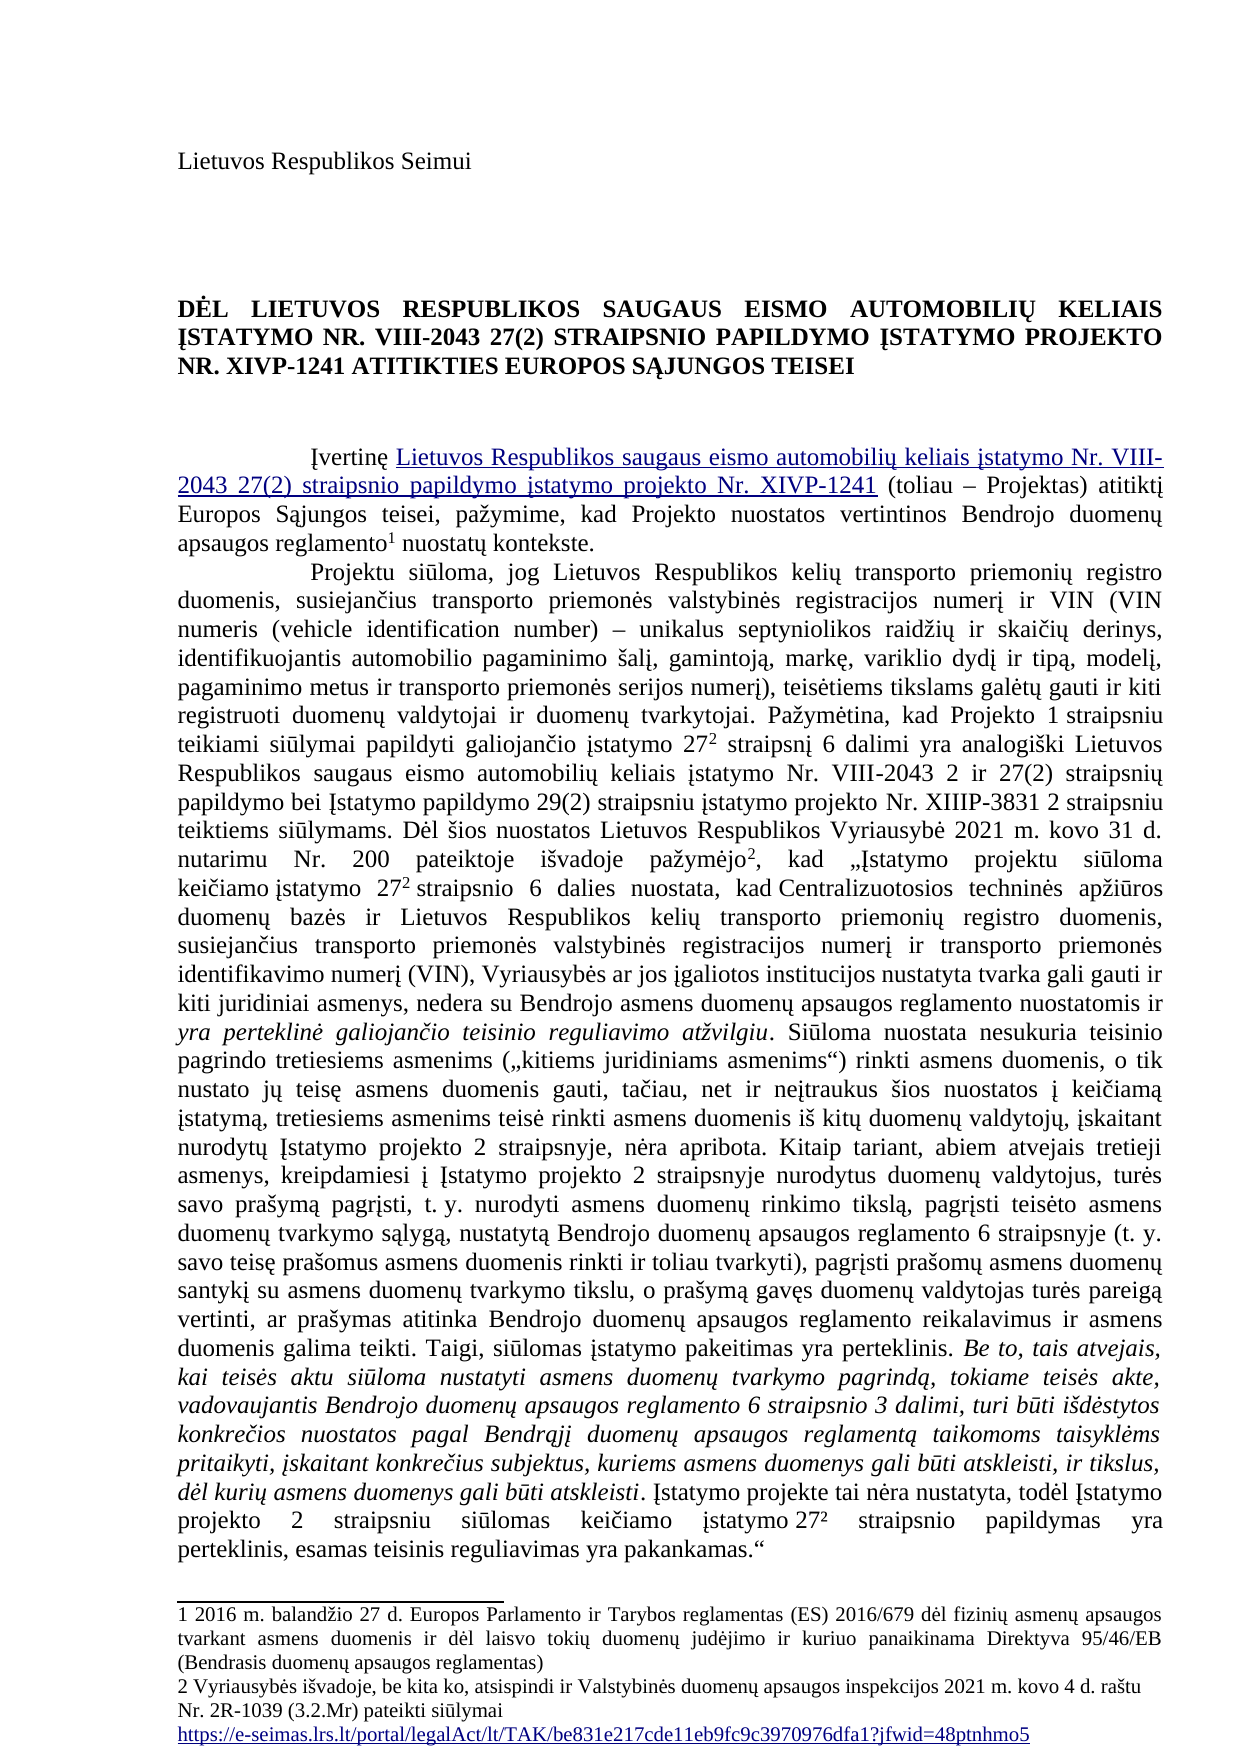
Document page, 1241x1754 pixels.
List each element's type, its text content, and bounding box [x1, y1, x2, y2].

text Vyriausybės išvadoje, be kita ko, atsispindi ir Valstybinės duomenų apsaugos inspekcijos 2021 m. kovo 4 d. raštu Nr. 2R-1039 (3.2.Mr) pateikti siūlymai https://e-seimas.lrs.lt/portal/legalAct/lt/TAK/be831e217cde11eb9fc9c3970976dfa1?jfwid=48ptnhmo5 [177, 1674, 1163, 1746]
text 2016 m. balandžio 27 d. Europos Parlamento ir Tarybos reglamentas (ES) 2016/679 dėl fizinių asmenų apsaugos tvarkant asmens duomenis ir dėl laisvo tokių duomenų judėjimo ir kuriuo panaikinama Direktyva 95/46/EB (Bendrasis duomenų apsaugos reglamentas) [177, 1602, 1163, 1674]
text Lietuvos Respublikos Seimui [177, 146, 1130, 174]
text Projektu siūloma, jog Lietuvos Respublikos kelių transporto priemonių registro duomenis, susiejančius transporto priemonės valstybinės registracijos numerį ir VIN (VIN numeris (vehicle identification number) – unikalus septyniolikos raidžių ir skaičių derinys, identifikuojantis automobilio pagaminimo šalį, gamintoją, markę, variklio dydį ir tipą, modelį, pagaminimo metus ir transporto priemonės serijos numerį), teisėtiems tikslams galėtų gauti ir kiti registruoti duomenų valdytojai ir duomenų tvarkytojai. Pažymėtina, kad Projekto 1 straipsniu teikiami siūlymai papildyti galiojančio įstatymo 272 straipsnį 6 dalimi yra analogiški Lietuvos Respublikos saugaus eismo automobilių keliais įstatymo Nr. VIII‑2043 2 ir 27(2) straipsnių papildymo bei Įstatymo papildymo 29(2) straipsniu įstatymo projekto Nr. XIIIP-3831 2 straipsniu teiktiems siūlymams. Dėl šios nuostatos Lietuvos Respublikos Vyriausybė 2021 m. kovo 31 d. nutarimu Nr. 200 pateiktoje išvadoje pažymėjo, kad „Įstatymo projektu siūloma keičiamo įstatymo 272 straipsnio 6 dalies nuostata, kad Centralizuotosios techninės apžiūros duomenų bazės ir Lietuvos Respublikos kelių transporto priemonių registro duomenis, susiejančius transporto priemonės valstybinės registracijos numerį ir transporto priemonės identifikavimo numerį (VIN), Vyriausybės ar jos įgaliotos institucijos nustatyta tvarka gali gauti ir kiti juridiniai asmenys, nedera su Bendrojo asmens duomenų apsaugos reglamento nuostatomis ir yra perteklinė galiojančio teisinio reguliavimo atžvilgiu. Siūloma nuostata nesukuria teisinio pagrindo tretiesiems asmenims („kitiems juridiniams asmenims“) rinkti asmens duomenis, o tik nustato jų teisę asmens duomenis gauti, tačiau, net ir neįtraukus šios nuostatos į keičiamą įstatymą, tretiesiems asmenims teisė rinkti asmens duomenis iš kitų duomenų valdytojų, įskaitant nurodytų Įstatymo projekto 2 straipsnyje, nėra apribota. Kitaip tariant, abiem atvejais tretieji asmenys, kreipdamiesi į Įstatymo projekto 2 straipsnyje nurodytus duomenų valdytojus, turės savo prašymą pagrįsti, t. y. nurodyti asmens duomenų rinkimo tikslą, pagrįsti teisėto asmens duomenų tvarkymo sąlygą, nustatytą Bendrojo duomenų apsaugos reglamento 6 straipsnyje (t. y. savo teisę prašomus asmens duomenis rinkti ir toliau tvarkyti), pagrįsti prašomų asmens duomenų santykį su asmens duomenų tvarkymo tikslu, o prašymą gavęs duomenų valdytojas turės pareigą vertinti, ar prašymas atitinka Bendrojo duomenų apsaugos reglamento reikalavimus ir asmens duomenis galima teikti. Taigi, siūlomas įstatymo pakeitimas yra perteklinis. Be to, tais atvejais, kai teisės aktu siūloma nustatyti asmens duomenų tvarkymo pagrindą, tokiame teisės akte, vadovaujantis Bendrojo duomenų apsaugos reglamento 6 straipsnio 3 dalimi, turi būti išdėstytos konkrečios nuostatos pagal Bendrąjį duomenų apsaugos reglamentą taikomoms taisyklėms pritaikyti, įskaitant konkrečius subjektus, kuriems asmens duomenys gali būti atskleisti, ir tikslus, dėl kurių asmens duomenys gali būti atskleisti. Įstatymo projekte tai nėra nustatyta, todėl Įstatymo projekto 2 straipsniu siūlomas keičiamo įstatymo 27² straipsnio papildymas yra perteklinis, esamas teisinis reguliavimas yra pakankamas.“ [177, 557, 1163, 1563]
text Įvertinę Lietuvos Respublikos saugaus eismo automobilių keliais įstatymo Nr. VIII-2043 27(2) straipsnio papildymo įstatymo projekto Nr. XIVP-1241 (toliau – Projektas) atitiktį Europos Sąjungos teisei, pažymime, kad Projekto nuostatos vertintinos Bendrojo duomenų apsaugos reglamento nuostatų kontekste. [177, 442, 1163, 557]
text Dėl Lietuvos Respublikos Saugaus eismo automobilių keliais įstatymo Nr. VIII-2043 27(2) straipsnio papildymo įstatymo projekto Nr. XIVP-1241 atitikties Europos Sąjungos teisei [177, 294, 1163, 380]
